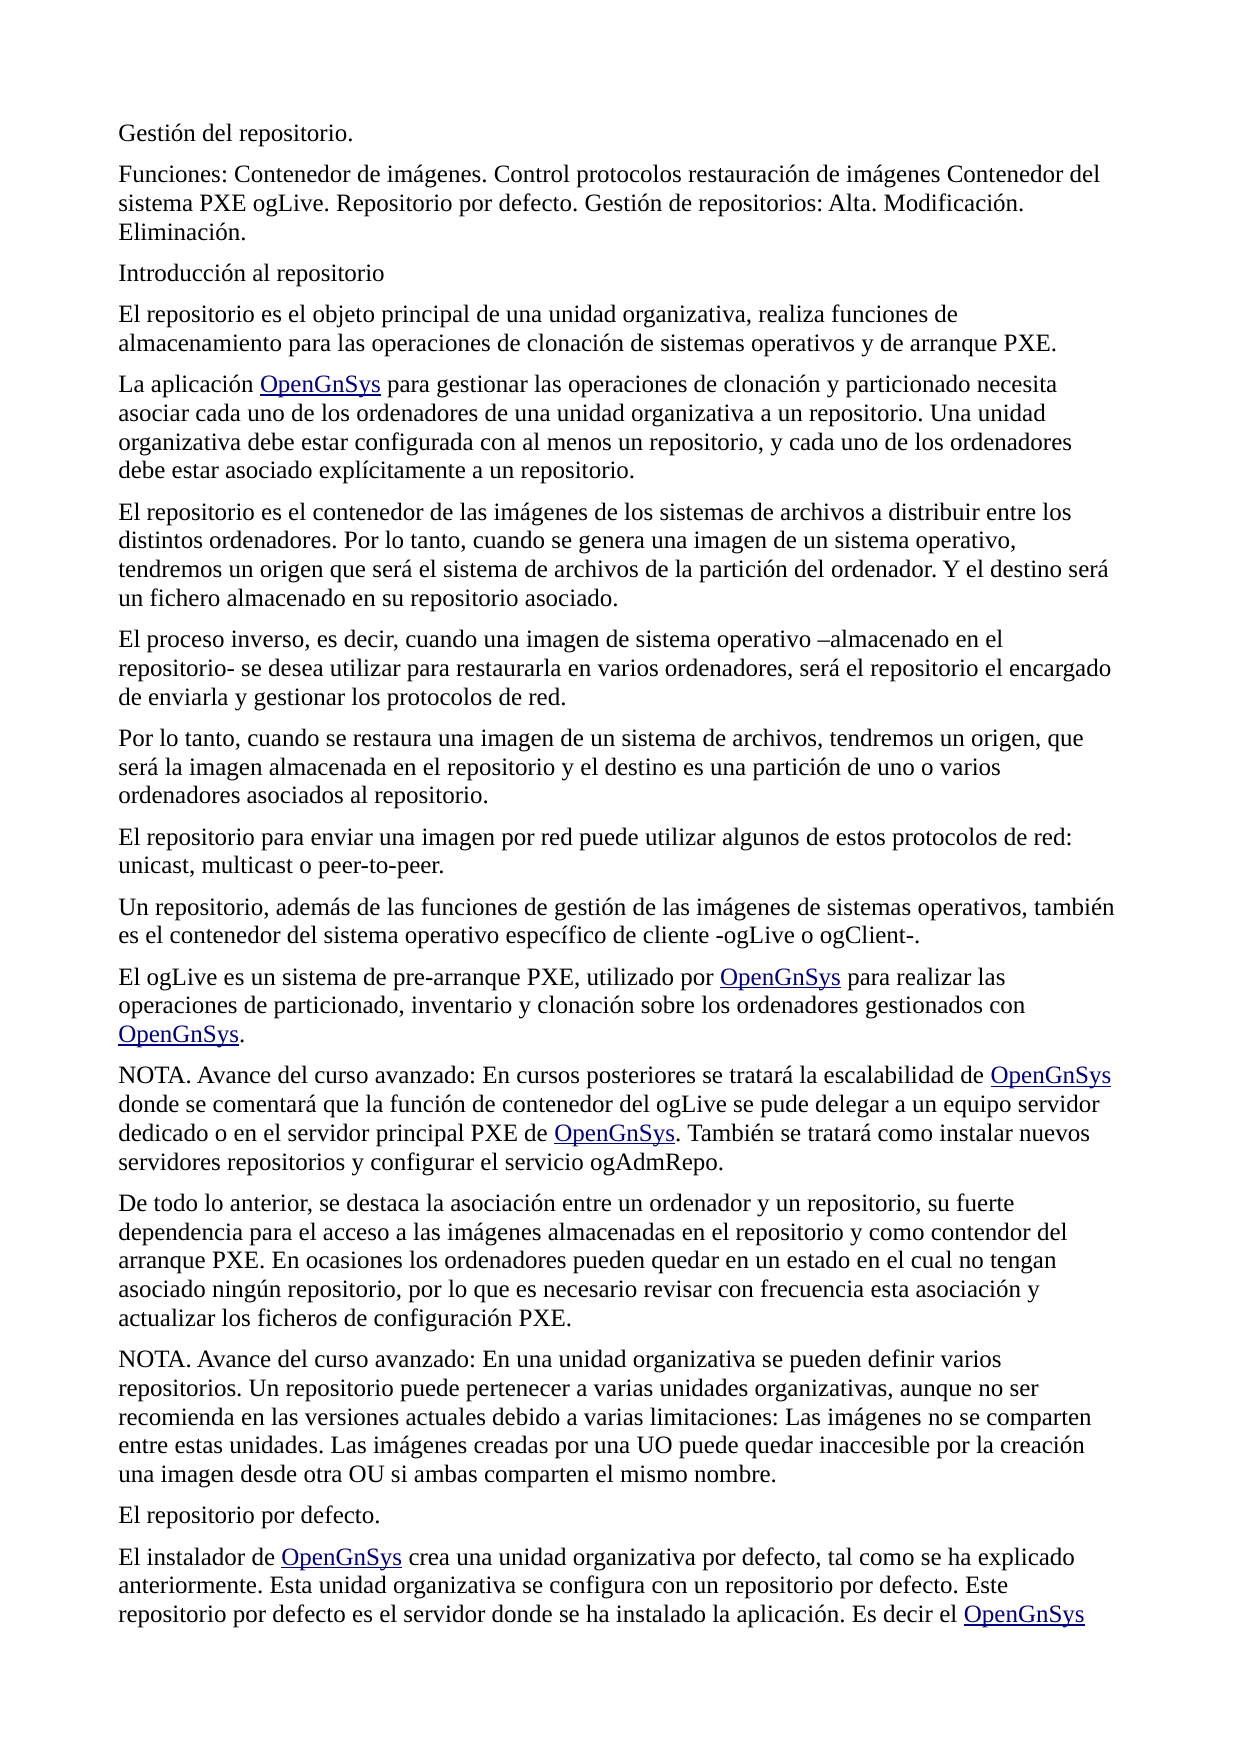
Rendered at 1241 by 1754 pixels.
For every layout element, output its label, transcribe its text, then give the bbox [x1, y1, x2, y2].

text El repositorio es el contenedor de las imágenes de los sistemas de archivos a distribuir entre los distintos ordenadores. Por lo tanto, cuando se genera una imagen de un sistema operativo, tendremos un origen que será el sistema de archivos de la partición del ordenador. Y el destino será un fichero almacenado en su repositorio asociado. [118, 497, 1122, 612]
text Gestión del repositorio. [118, 118, 1122, 147]
text El repositorio es el objeto principal de una unidad organizativa, realiza funciones de almacenamiento para las operaciones de clonación de sistemas operativos y de arranque PXE. [118, 299, 1122, 357]
text Introducción al repositorio [118, 258, 1122, 287]
text El ogLive es un sistema de pre-arranque PXE, utilizado por OpenGnSys para realizar las operaciones de particionado, inventario y clonación sobre los ordenadores gestionados con OpenGnSys. [118, 962, 1122, 1048]
text Por lo tanto, cuando se restaura una imagen de un sistema de archivos, tendremos un origen, que será la imagen almacenada en el repositorio y el destino es una partición de uno o varios ordenadores asociados al repositorio. [118, 723, 1122, 809]
text Un repositorio, además de las funciones de gestión de las imágenes de sistemas operativos, también es el contenedor del sistema operativo específico de cliente -ogLive o ogClient-. [118, 892, 1122, 949]
text El instalador de OpenGnSys crea una unidad organizativa por defecto, tal como se ha explicado anteriormente. Esta unidad organizativa se configura con un repositorio por defecto. Este repositorio por defecto es el servidor donde se ha instalado la aplicación. Es decir el OpenGnSys [118, 1542, 1122, 1628]
text El proceso inverso, es decir, cuando una imagen de sistema operativo –almacenado en el repositorio- se desea utilizar para restaurarla en varios ordenadores, será el repositorio el encargado de enviarla y gestionar los protocolos de red. [118, 624, 1122, 711]
text El repositorio para enviar una imagen por red puede utilizar algunos de estos protocolos de red: unicast, multicast o peer-to-peer. [118, 822, 1122, 879]
text De todo lo anterior, se destaca la asociación entre un ordenador y un repositorio, su fuerte dependencia para el acceso a las imágenes almacenadas en el repositorio y como contendor del arranque PXE. En ocasiones los ordenadores pueden quedar en un estado en el cual no tengan asociado ningún repositorio, por lo que es necesario revisar con frecuencia esta asociación y actualizar los ficheros de configuración PXE. [118, 1188, 1122, 1332]
text NOTA. Avance del curso avanzado: En una unidad organizativa se pueden definir varios repositorios. Un repositorio puede pertenecer a varias unidades organizativas, aunque no ser recomienda en las versiones actuales debido a varias limitaciones: Las imágenes no se comparten entre estas unidades. Las imágenes creadas por una UO puede quedar inaccesible por la creación una imagen desde otra OU si ambas comparten el mismo nombre. [118, 1344, 1122, 1488]
text La aplicación OpenGnSys para gestionar las operaciones de clonación y particionado necesita asociar cada uno de los ordenadores de una unidad organizativa a un repositorio. Una unidad organizativa debe estar configurada con al menos un repositorio, y cada uno de los ordenadores debe estar asociado explícitamente a un repositorio. [118, 369, 1122, 484]
text El repositorio por defecto. [118, 1501, 1122, 1529]
text Funciones: Contenedor de imágenes. Control protocolos restauración de imágenes Contenedor del sistema PXE ogLive. Repositorio por defecto. Gestión de repositorios: Alta. Modificación. Eliminación. [118, 159, 1122, 246]
text NOTA. Avance del curso avanzado: En cursos posteriores se tratará la escalabilidad de OpenGnSys donde se comentará que la función de contenedor del ogLive se pude delegar a un equipo servidor dedicado o en el servidor principal PXE de OpenGnSys. También se tratará como instalar nuevos servidores repositorios y configurar el servicio ogAdmRepo. [118, 1061, 1122, 1176]
